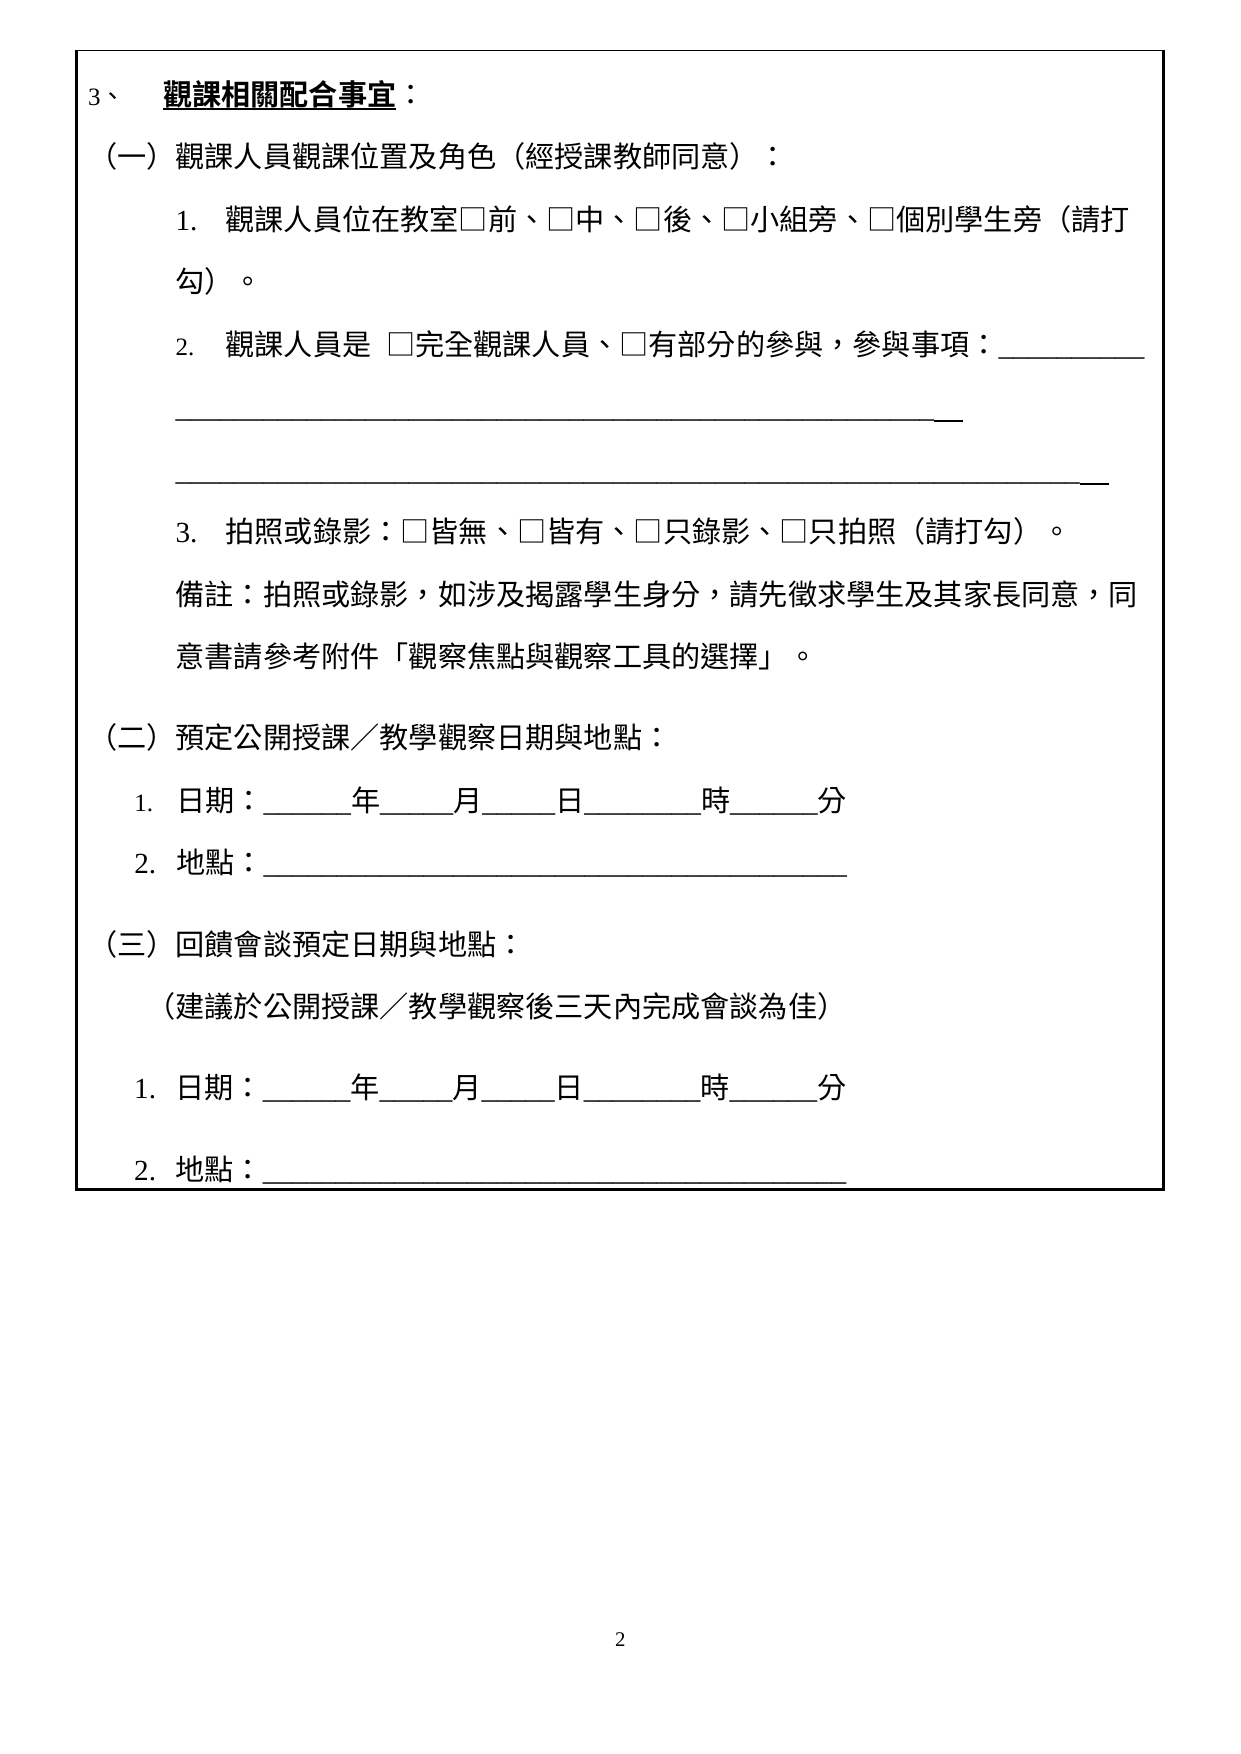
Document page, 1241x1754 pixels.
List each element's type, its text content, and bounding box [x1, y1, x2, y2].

table_cell 觀課相關配合事宜： （一）觀課人員觀課位置及角色（經授課教師同意）： 觀課人員位在教室□前、□中、□後、□小組旁、□個別學生旁（請打勾）。 觀課人員是 □完全觀課人員、□有部分的參與，參與事項：______________________________________________________________ ______________________________________________________________ 拍照或錄影：□皆無、□皆有、□只錄影、□只拍照（請打勾）。 備註：拍照或錄影，如涉及揭露學生身分，請先徵求學生及其家長同意，同意書請參考附件「觀察焦點與觀察工具的選擇」。 （二）預定公開授課∕教學觀察日期與地點： 日期：______年_____月_____日________時______分 地點：________________________________________ （三）回饋會談預定日期與地點： （建議於公開授課∕教學觀察後三天內完成會談為佳） 日期：______年_____月_____日________時______分 地點：________________________________________ [78, 51, 1162, 1188]
